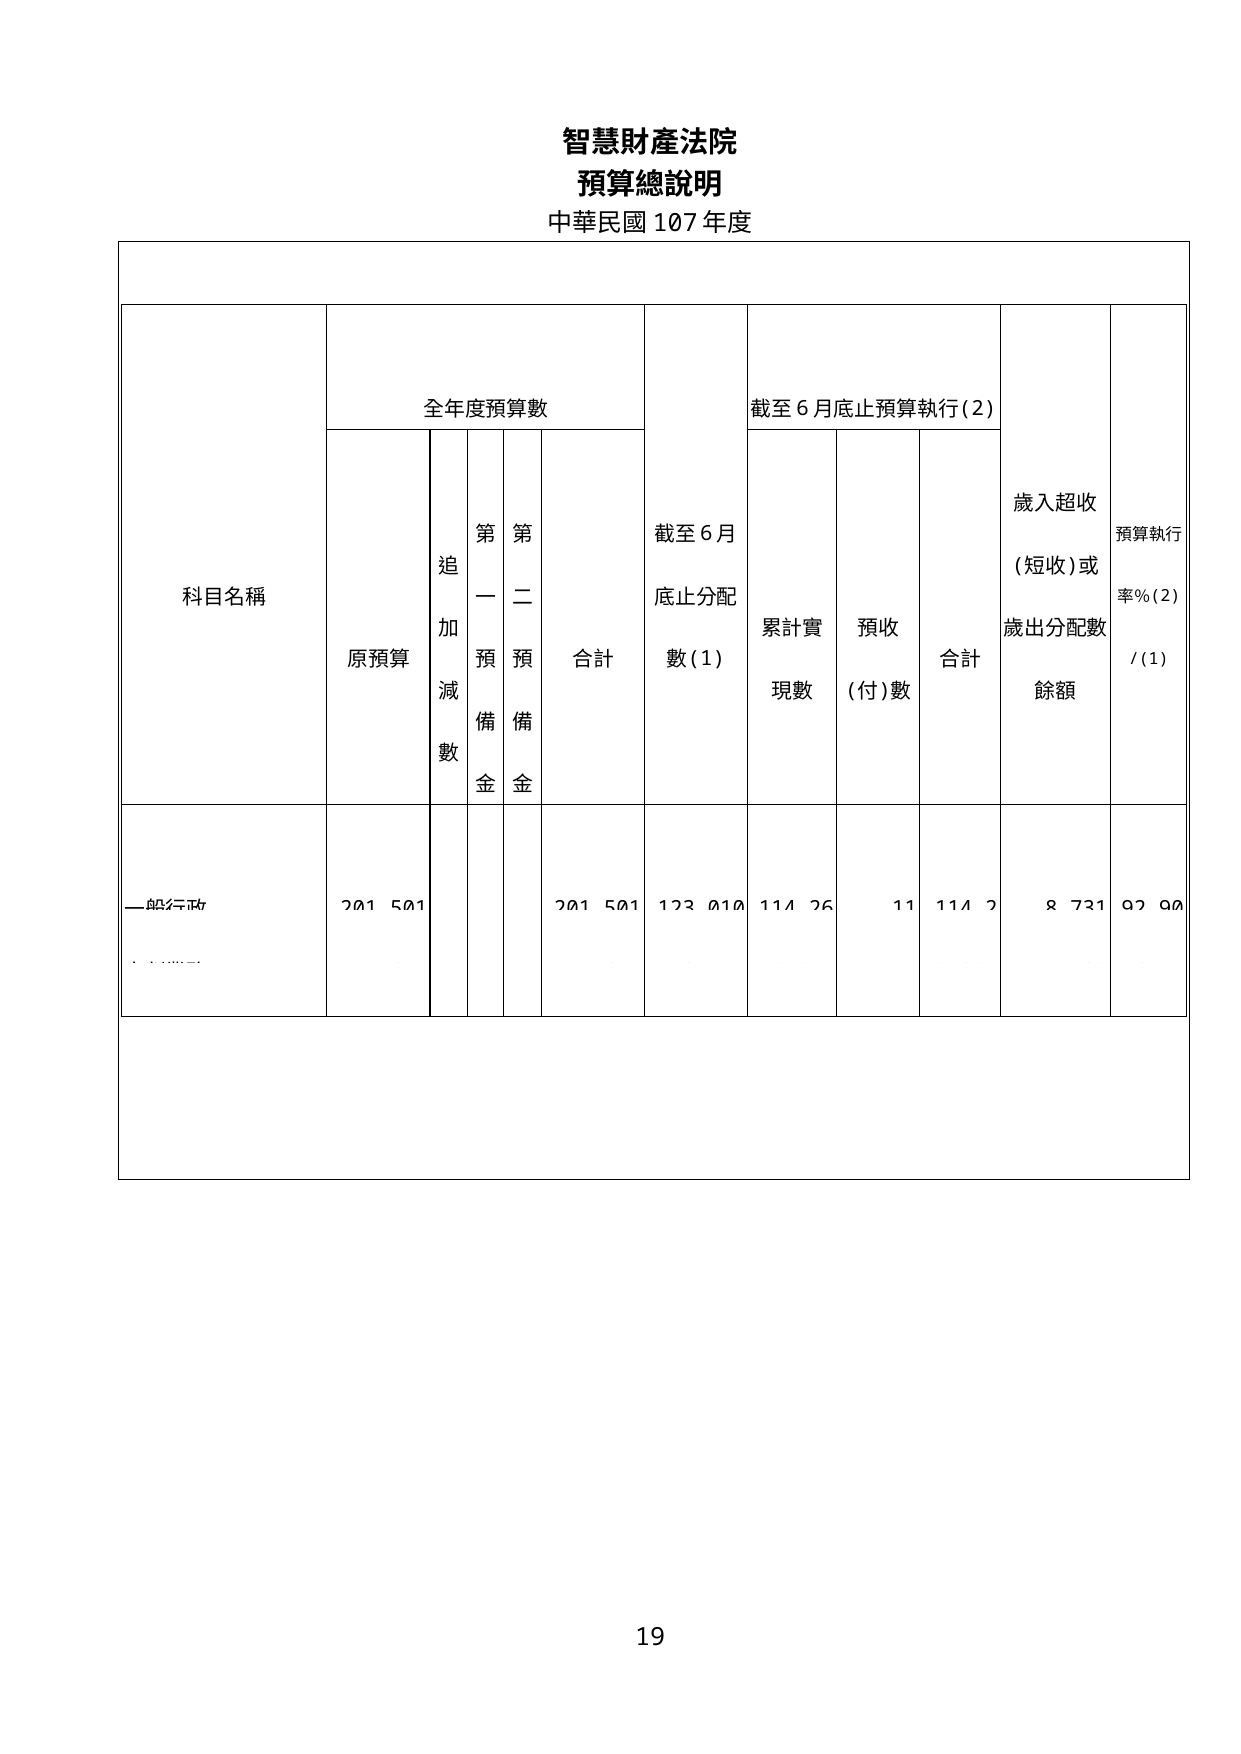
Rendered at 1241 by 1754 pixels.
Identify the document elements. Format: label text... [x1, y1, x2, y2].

table_cell 2,324 [920, 910, 1000, 963]
table_cell 123,010 [645, 857, 747, 910]
table_cell 0 [645, 963, 747, 1016]
table_cell 0 [920, 963, 1000, 1016]
table_cell [468, 963, 503, 1016]
table_cell 207,309 [327, 805, 429, 857]
table_cell [1111, 963, 1186, 1016]
table_cell [504, 963, 541, 1016]
table_cell 2.決算辦理概況 單位：新臺幣千元 上（106）年度已過期間計畫實施成果及預算執行情形 計畫實施成果 2. 預算執行情形 單位：新臺幣千元 [119, 242, 1189, 1178]
table_cell 0 [748, 963, 836, 1016]
table_cell 92.90 [1111, 857, 1186, 910]
table_cell 11 [837, 857, 919, 910]
table_header 歲入超收(短收)或歲出分配數餘額 [1001, 305, 1110, 803]
table_header 預算執行率％(2)/(1) [1111, 305, 1186, 803]
table_cell 歲出部分： [122, 805, 326, 857]
table_cell 9,463 [1001, 805, 1110, 857]
table_cell [468, 857, 503, 910]
table_cell 116,603 [920, 805, 1000, 857]
table_cell 114,268 [748, 857, 836, 910]
table_cell 76.05 [1111, 910, 1186, 963]
table_cell 114,279 [920, 857, 1000, 910]
table_cell 原預算 [327, 430, 429, 803]
table_cell 201,501 [542, 857, 644, 910]
table_cell 審判業務 [122, 910, 326, 963]
table_cell [468, 910, 503, 963]
table_cell 累計實現數 [748, 430, 836, 803]
table_cell 126,066 [645, 805, 747, 857]
table_cell 732 [1001, 910, 1110, 963]
table_cell 2,254 [748, 910, 836, 963]
table_cell [431, 963, 467, 1016]
table_cell [504, 857, 541, 910]
table_cell 第二預備金 [504, 430, 541, 803]
table_cell 70 [837, 910, 919, 963]
table_cell 200 [327, 963, 429, 1016]
table_cell 116,522 [748, 805, 836, 857]
table_cell 第一預備金 [468, 430, 503, 803]
table_cell 第一預備金 [122, 963, 326, 1016]
table_cell 8,731 [1001, 857, 1110, 910]
table_cell [504, 805, 541, 857]
table_cell 0 [837, 963, 919, 1016]
table_cell 3,056 [645, 910, 747, 963]
table_cell 合計 [920, 430, 1000, 803]
table_cell 一般行政 [122, 857, 326, 910]
table_cell 207,309 [542, 805, 644, 857]
table_cell 追加減數 [431, 430, 467, 803]
table_cell 5,608 [542, 910, 644, 963]
table_cell 合計 [542, 430, 644, 803]
table_cell 預收(付)數 [837, 430, 919, 803]
table_cell 200 [542, 963, 644, 1016]
table_cell [468, 805, 503, 857]
table_cell 5,608 [327, 910, 429, 963]
table_header 截至6月底止分配數(1) [645, 305, 747, 803]
table_cell [431, 805, 467, 857]
table_cell 92.49 [1111, 805, 1186, 857]
table_header 截至6月底止預算執行(2) [748, 305, 1000, 428]
table_cell 201,501 [327, 857, 429, 910]
table_cell 81 [837, 805, 919, 857]
table_cell [431, 857, 467, 910]
table_cell [504, 910, 541, 963]
table_cell [431, 910, 467, 963]
table_header 科目名稱 [122, 305, 326, 803]
table_cell 0 [1001, 963, 1110, 1016]
table_header 全年度預算數 [327, 305, 644, 428]
